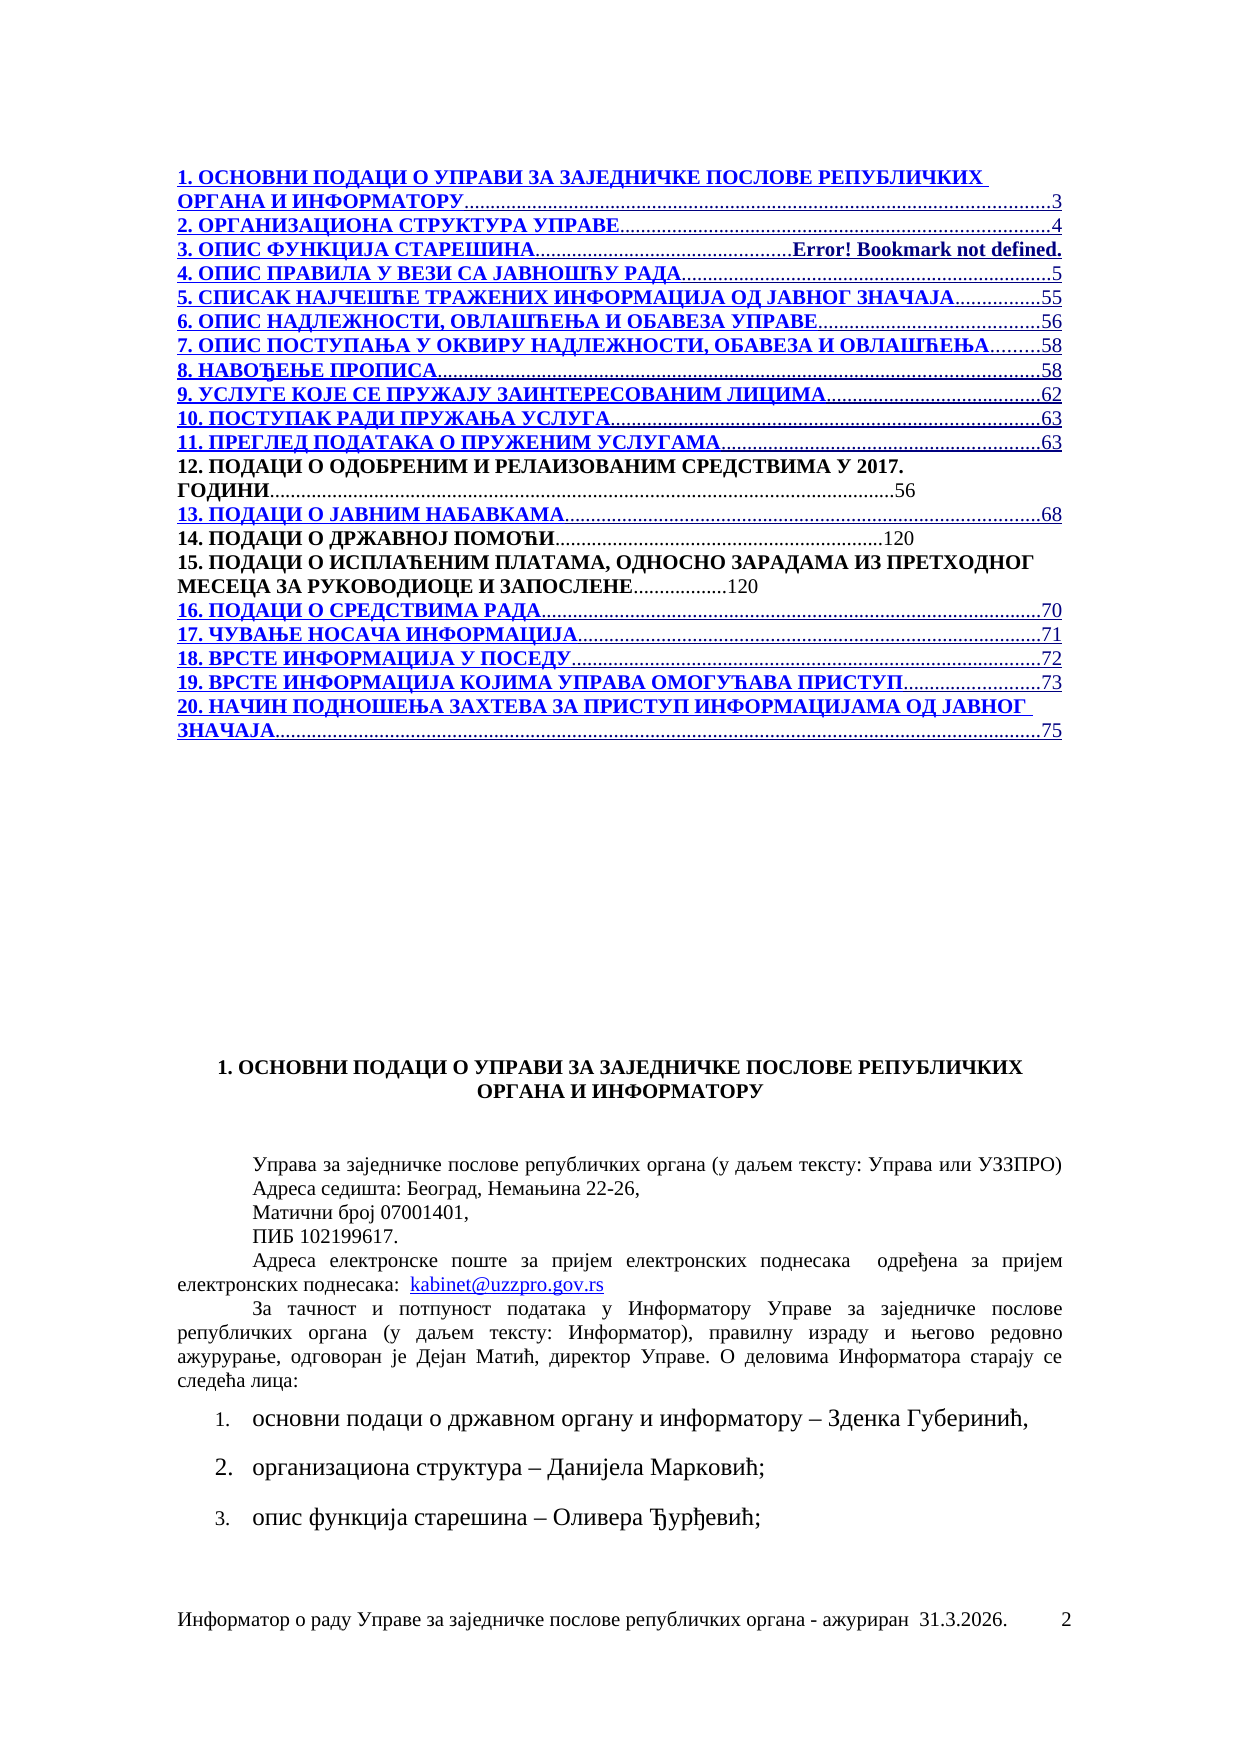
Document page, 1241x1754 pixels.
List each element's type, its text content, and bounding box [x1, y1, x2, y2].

text 2. ОРГАНИЗАЦИОНА СТРУКТУРА УПРАВЕ 4 [177, 213, 1063, 237]
text 16. ПОДАЦИ О СРЕДСТВИМА РАДА 70 [177, 598, 1063, 622]
text 11. ПРЕГЛЕД ПОДАТАКА О ПРУЖЕНИМ УСЛУГАМА 63 [177, 430, 1063, 454]
text Матични број 07001401, [252, 1200, 1063, 1224]
text 10. ПОСТУПАК РАДИ ПРУЖАЊА УСЛУГА 63 [177, 406, 1063, 430]
text 7. ОПИС ПОСТУПАЊА У ОКВИРУ НАДЛЕЖНОСТИ, ОБАВЕЗА И ОВЛАШЋЕЊА 58 [177, 333, 1063, 357]
list организациона структура – Данијела Марковић; [214, 1452, 1063, 1481]
text 4. ОПИС ПРАВИЛА У ВЕЗИ СА ЈАВНОШЋУ РАДА 5 [177, 261, 1063, 285]
text 14. ПОДАЦИ О ДРЖАВНОЈ ПОМОЋИ...............................................................120 [177, 526, 1063, 550]
text Адреса електронске поште за пријем електронских поднесака одређена за пријем електронских поднесака: kabinet@uzzpro.gov.rs [177, 1248, 1063, 1296]
text 15. ПОДАЦИ О ИСПЛАЋЕНИМ ПЛАТАМА, ОДНОСНО ЗАРАДАМА ИЗ ПРЕТХОДНОГ МЕСЕЦА ЗА РУКОВОДИОЦЕ И ЗАПОСЛЕНЕ..................120 [177, 550, 1063, 598]
text 1. ОСНОВНИ ПОДАЦИ О УПРАВИ ЗА ЗАЈЕДНИЧКЕ ПОСЛОВЕ РЕПУБЛИЧКИХ ОРГАНА И ИНФОРМАТОРУ 3 [177, 165, 1063, 213]
list опис функција старешина – Оливера Ђурђевић; [214, 1502, 1063, 1531]
text 5. СПИСАК НАЈЧЕШЋЕ ТРАЖЕНИХ ИНФОРМАЦИЈА ОД ЈАВНОГ ЗНАЧАЈА 55 [177, 285, 1063, 309]
text 1. ОСНОВНИ ПОДАЦИ О УПРАВИ ЗА ЗАЈЕДНИЧКЕ ПОСЛОВЕ РЕПУБЛИЧКИХ ОРГАНА И ИНФОРМАТОРУ [177, 1055, 1063, 1103]
text 19. ВРСТЕ ИНФОРМАЦИЈА КОЈИМА УПРАВА ОМОГУЋАВА ПРИСТУП 73 [177, 670, 1063, 694]
list основни подаци о државном органу и информатору – Зденка Губеринић, [214, 1403, 1063, 1431]
text 17. ЧУВАЊЕ НОСАЧА ИНФОРМАЦИЈА 71 [177, 622, 1063, 646]
text 3. ОПИС ФУНКЦИЈА СТАРЕШИНА Error! Bookmark not defined. [177, 237, 1063, 261]
text 13. ПОДАЦИ О ЈАВНИМ НАБАВКАМА 68 [177, 502, 1063, 526]
text Управа за заједничке послове републичких органа (у даљем тексту: Управа или УЗЗПРО) Адреса седишта: Београд, Немањина 22-26, [252, 1152, 1063, 1200]
text 20. НАЧИН ПОДНОШЕЊА ЗАХТЕВА ЗА ПРИСТУП ИНФОРМАЦИЈАМА ОД ЈАВНОГ ЗНАЧАЈА 75 [177, 694, 1063, 742]
text 9. УСЛУГЕ КОЈЕ СЕ ПРУЖАЈУ ЗАИНТЕРЕСОВАНИМ ЛИЦИМА 62 [177, 382, 1063, 406]
text ПИБ 102199617. [252, 1224, 1063, 1248]
text 6. ОПИС НАДЛЕЖНОСТИ, ОВЛАШЋЕЊА И ОБАВЕЗА УПРАВЕ 56 [177, 309, 1063, 333]
text За тачност и потпуност података у Информатору Управе за заједничке послове републичких органа (у даљем тексту: Информатор), правилну израду и његово редовно ажурурање, одговоран је Дејан Матић, директор Управе. О деловима Информатора старају се следећа лица: [177, 1296, 1063, 1392]
text 18. ВРСТЕ ИНФОРМАЦИЈА У ПОСЕДУ 72 [177, 646, 1063, 670]
text 8. НАВОЂЕЊЕ ПРОПИСА 58 [177, 357, 1063, 382]
text 12. ПОДАЦИ О ОДОБРЕНИМ И РЕЛАИЗОВАНИМ СРЕДСТВИМА У 2017. ГОДИНИ........................................................................................................................56 [177, 454, 1063, 502]
